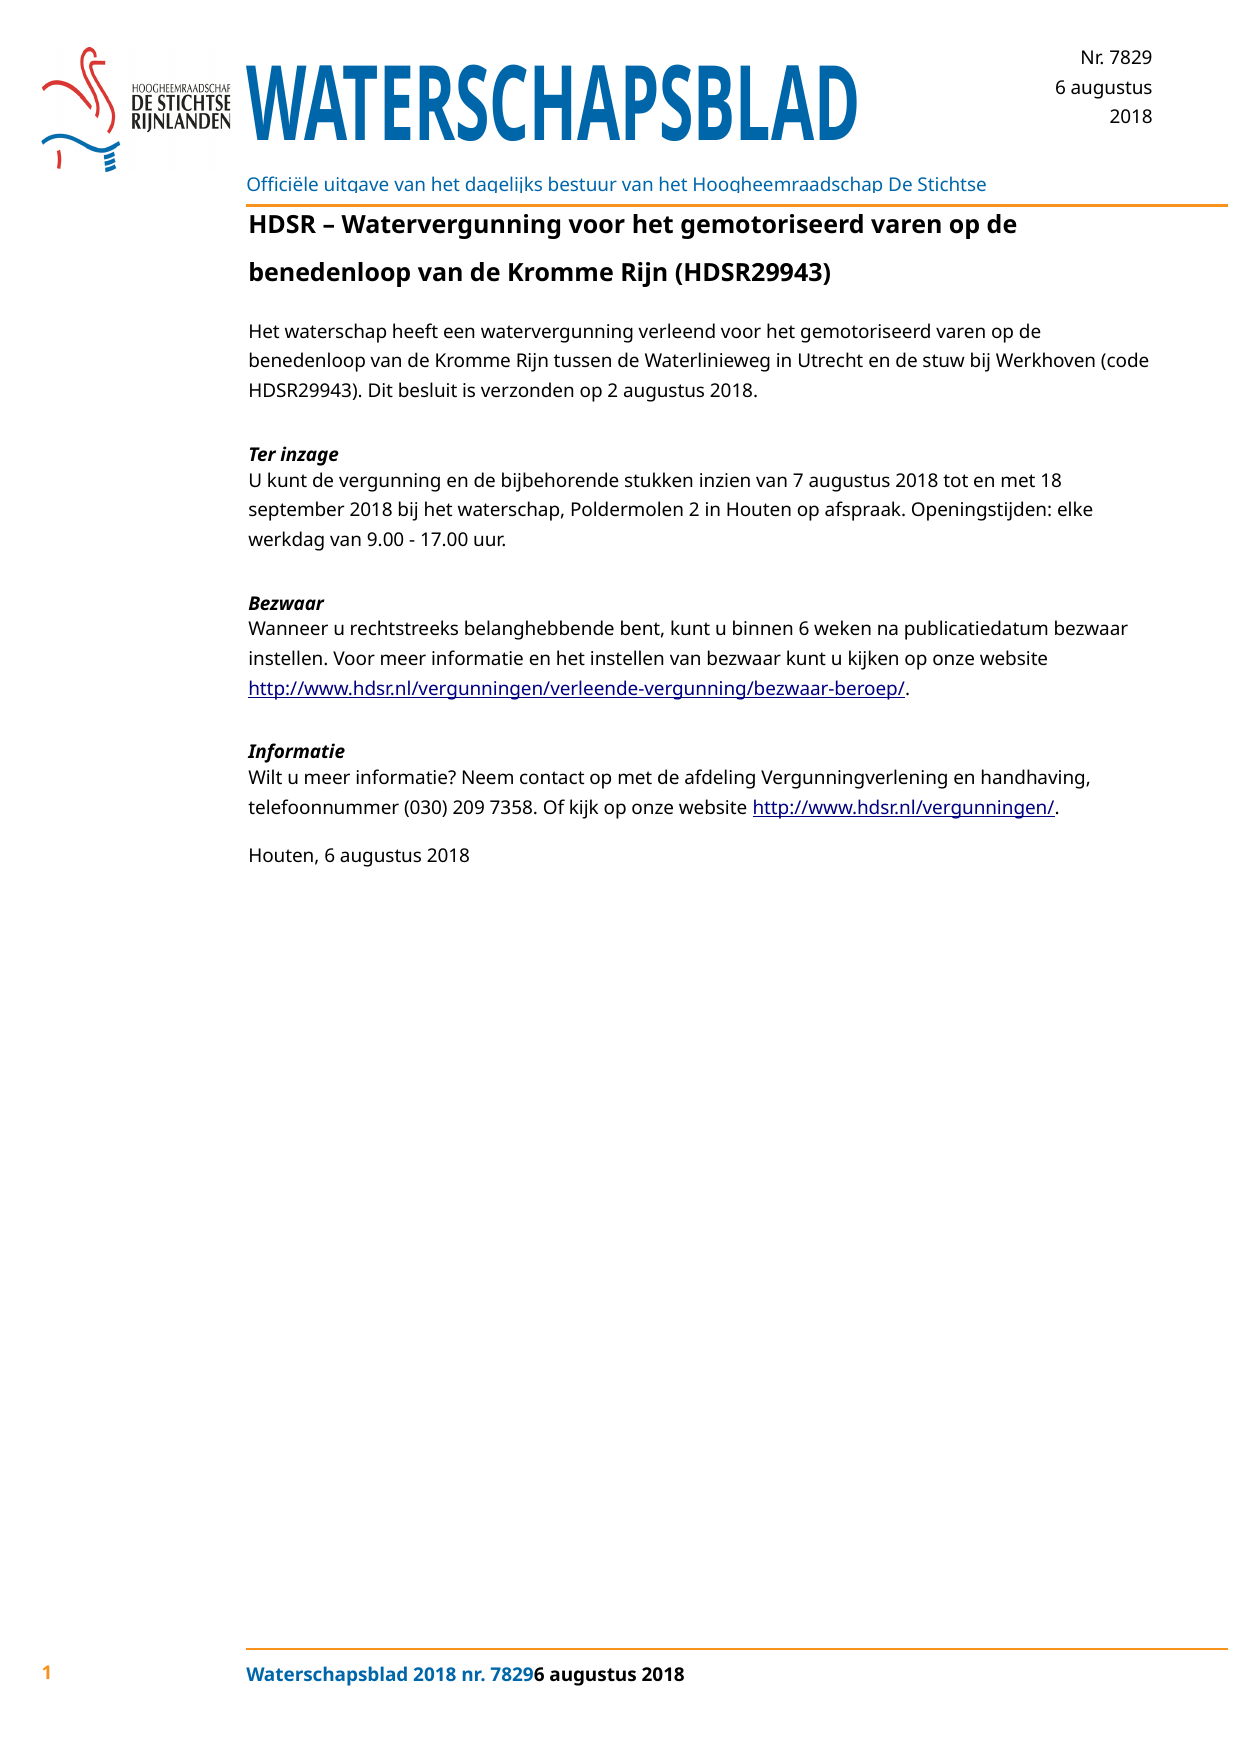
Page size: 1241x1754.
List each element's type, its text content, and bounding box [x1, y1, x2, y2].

picture [41, 47, 231, 172]
text U kunt de vergunning en de bijbehorende stukken inzien van 7 augustus 2018 tot en met 18 september 2018 bij het waterschap, Poldermolen 2 in Houten op afspraak. Openingstijden: elke werkdag van 9.00 - 17.00 uur. [248, 467, 1152, 552]
text Wanneer u rechtstreeks belanghebbende bent, kunt u binnen 6 weken na publicatiedatum bezwaar instellen. Voor meer informatie en het instellen van bezwaar kunt u kijken op onze website http://www.hdsr.nl/vergunningen/verleende-vergunning/bezwaar-beroep/. [248, 616, 1152, 701]
text Het waterschap heeft een watervergunning verleend voor het gemotoriseerd varen op de benedenloop van de Kromme Rijn tussen de Waterlinieweg in Utrecht en de stuw bij Werkhoven (code HDSR29943). Dit besluit is verzonden op 2 augustus 2018. [248, 318, 1152, 403]
text Houten, 6 augustus 2018 [248, 842, 1152, 868]
text Informatie [248, 739, 1152, 764]
text Ter inzage [248, 441, 1152, 467]
text Wilt u meer informatie? Neem contact op met de afdeling Vergunningverlening en handhaving, telefoonnummer (030) 209 7358. Of kijk op onze website http://www.hdsr.nl/vergunningen/. [248, 764, 1152, 820]
text HDSR – Watervergunning voor het gemotoriseerd varen op de benedenloop van de Kromme Rijn (HDSR29943) [248, 207, 1152, 288]
text Bezwaar [248, 590, 1152, 616]
